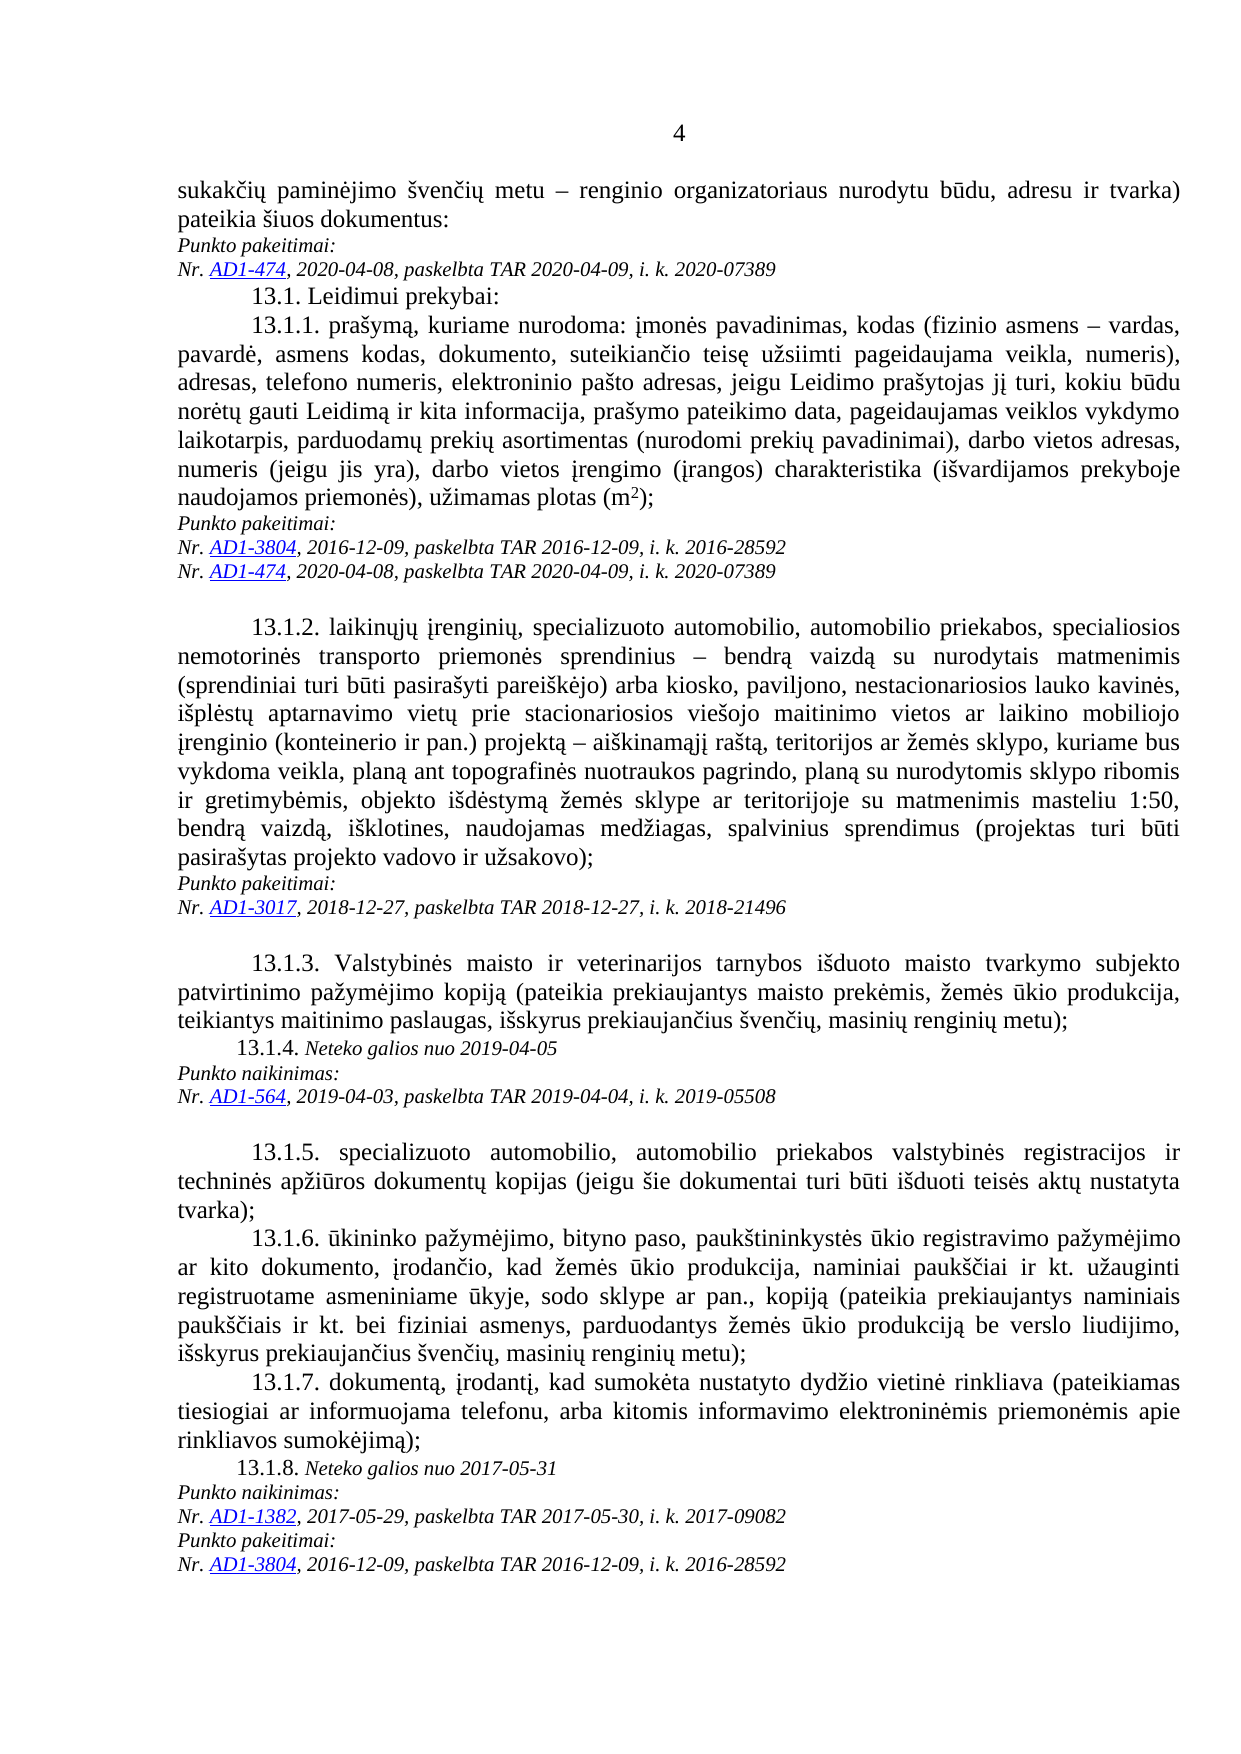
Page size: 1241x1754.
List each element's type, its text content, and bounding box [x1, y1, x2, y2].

text Nr. AD1-3017, 2018-12-27, paskelbta TAR 2018-12-27, i. k. 2018-21496 [177, 895, 1181, 919]
text Punkto pakeitimai: [177, 233, 1181, 257]
text Nr. AD1-3804, 2016-12-09, paskelbta TAR 2016-12-09, i. k. 2016-28592 [177, 1552, 1181, 1576]
text 13.1.2. laikinųjų įrenginių, specializuoto automobilio, automobilio priekabos, specialiosios nemotorinės transporto priemonės sprendinius – bendrą vaizdą su nurodytais matmenimis (sprendiniai turi būti pasirašyti pareiškėjo) arba kiosko, paviljono, nestacionariosios lauko kavinės, išplėstų aptarnavimo vietų prie stacionariosios viešojo maitinimo vietos ar laikino mobiliojo įrenginio (konteinerio ir pan.) projektą – aiškinamąjį raštą, teritorijos ar žemės sklypo, kuriame bus vykdoma veikla, planą ant topografinės nuotraukos pagrindo, planą su nurodytomis sklypo ribomis ir gretimybėmis, objekto išdėstymą žemės sklype ar teritorijoje su matmenimis masteliu 1:50, bendrą vaizdą, išklotines, naudojamas medžiagas, spalvinius sprendimus (projektas turi būti pasirašytas projekto vadovo ir užsakovo); [177, 612, 1181, 871]
text 13.1. Leidimui prekybai: [177, 281, 1181, 310]
text 13.1.5. specializuoto automobilio, automobilio priekabos valstybinės registracijos ir techninės apžiūros dokumentų kopijas (jeigu šie dokumentai turi būti išduoti teisės aktų nustatyta tvarka); [177, 1137, 1181, 1223]
text Punkto naikinimas: [177, 1480, 1181, 1504]
text Nr. AD1-474, 2020-04-08, paskelbta TAR 2020-04-09, i. k. 2020-07389 [177, 257, 1181, 281]
text sukakčių paminėjimo švenčių metu – renginio organizatoriaus nurodytu būdu, adresu ir tvarka) pateikia šiuos dokumentus: [177, 176, 1181, 233]
text Nr. AD1-474, 2020-04-08, paskelbta TAR 2020-04-09, i. k. 2020-07389 [177, 559, 1181, 583]
text 13.1.7. dokumentą, įrodantį, kad sumokėta nustatyto dydžio vietinė rinkliava (pateikiamas tiesiogiai ar informuojama telefonu, arba kitomis informavimo elektroninėmis priemonėmis apie rinkliavos sumokėjimą); [177, 1367, 1181, 1453]
text Punkto pakeitimai: [177, 871, 1181, 895]
text 13.1.4. Neteko galios nuo 2019-04-05 [177, 1034, 1181, 1060]
text 13.1.6. ūkininko pažymėjimo, bityno paso, paukštininkystės ūkio registravimo pažymėjimo ar kito dokumento, įrodančio, kad žemės ūkio produkcija, naminiai paukščiai ir kt. užauginti registruotame asmeniniame ūkyje, sodo sklype ar pan., kopiją (pateikia prekiaujantys naminiais paukščiais ir kt. bei fiziniai asmenys, parduodantys žemės ūkio produkciją be verslo liudijimo, išskyrus prekiaujančius švenčių, masinių renginių metu); [177, 1223, 1181, 1367]
text 13.1.3. Valstybinės maisto ir veterinarijos tarnybos išduoto maisto tvarkymo subjekto patvirtinimo pažymėjimo kopiją (pateikia prekiaujantys maisto prekėmis, žemės ūkio produkcija, teikiantys maitinimo paslaugas, išskyrus prekiaujančius švenčių, masinių renginių metu); [177, 948, 1181, 1034]
text Punkto pakeitimai: [177, 1528, 1181, 1552]
text Nr. AD1-3804, 2016-12-09, paskelbta TAR 2016-12-09, i. k. 2016-28592 [177, 535, 1181, 559]
text 13.1.8. Neteko galios nuo 2017-05-31 [177, 1453, 1181, 1480]
text Punkto pakeitimai: [177, 511, 1181, 535]
text Nr. AD1-564, 2019-04-03, paskelbta TAR 2019-04-04, i. k. 2019-05508 [177, 1084, 1181, 1108]
text Nr. AD1-1382, 2017-05-29, paskelbta TAR 2017-05-30, i. k. 2017-09082 [177, 1504, 1181, 1528]
text Punkto naikinimas: [177, 1060, 1181, 1084]
text 13.1.1. prašymą, kuriame nurodoma: įmonės pavadinimas, kodas (fizinio asmens – vardas, pavardė, asmens kodas, dokumento, suteikiančio teisę užsiimti pageidaujama veikla, numeris), adresas, telefono numeris, elektroninio pašto adresas, jeigu Leidimo prašytojas jį turi, kokiu būdu norėtų gauti Leidimą ir kita informacija, prašymo pateikimo data, pageidaujamas veiklos vykdymo laikotarpis, parduodamų prekių asortimentas (nurodomi prekių pavadinimai), darbo vietos adresas, numeris (jeigu jis yra), darbo vietos įrengimo (įrangos) charakteristika (išvardijamos prekyboje naudojamos priemonės), užimamas plotas (m2); [177, 310, 1181, 511]
